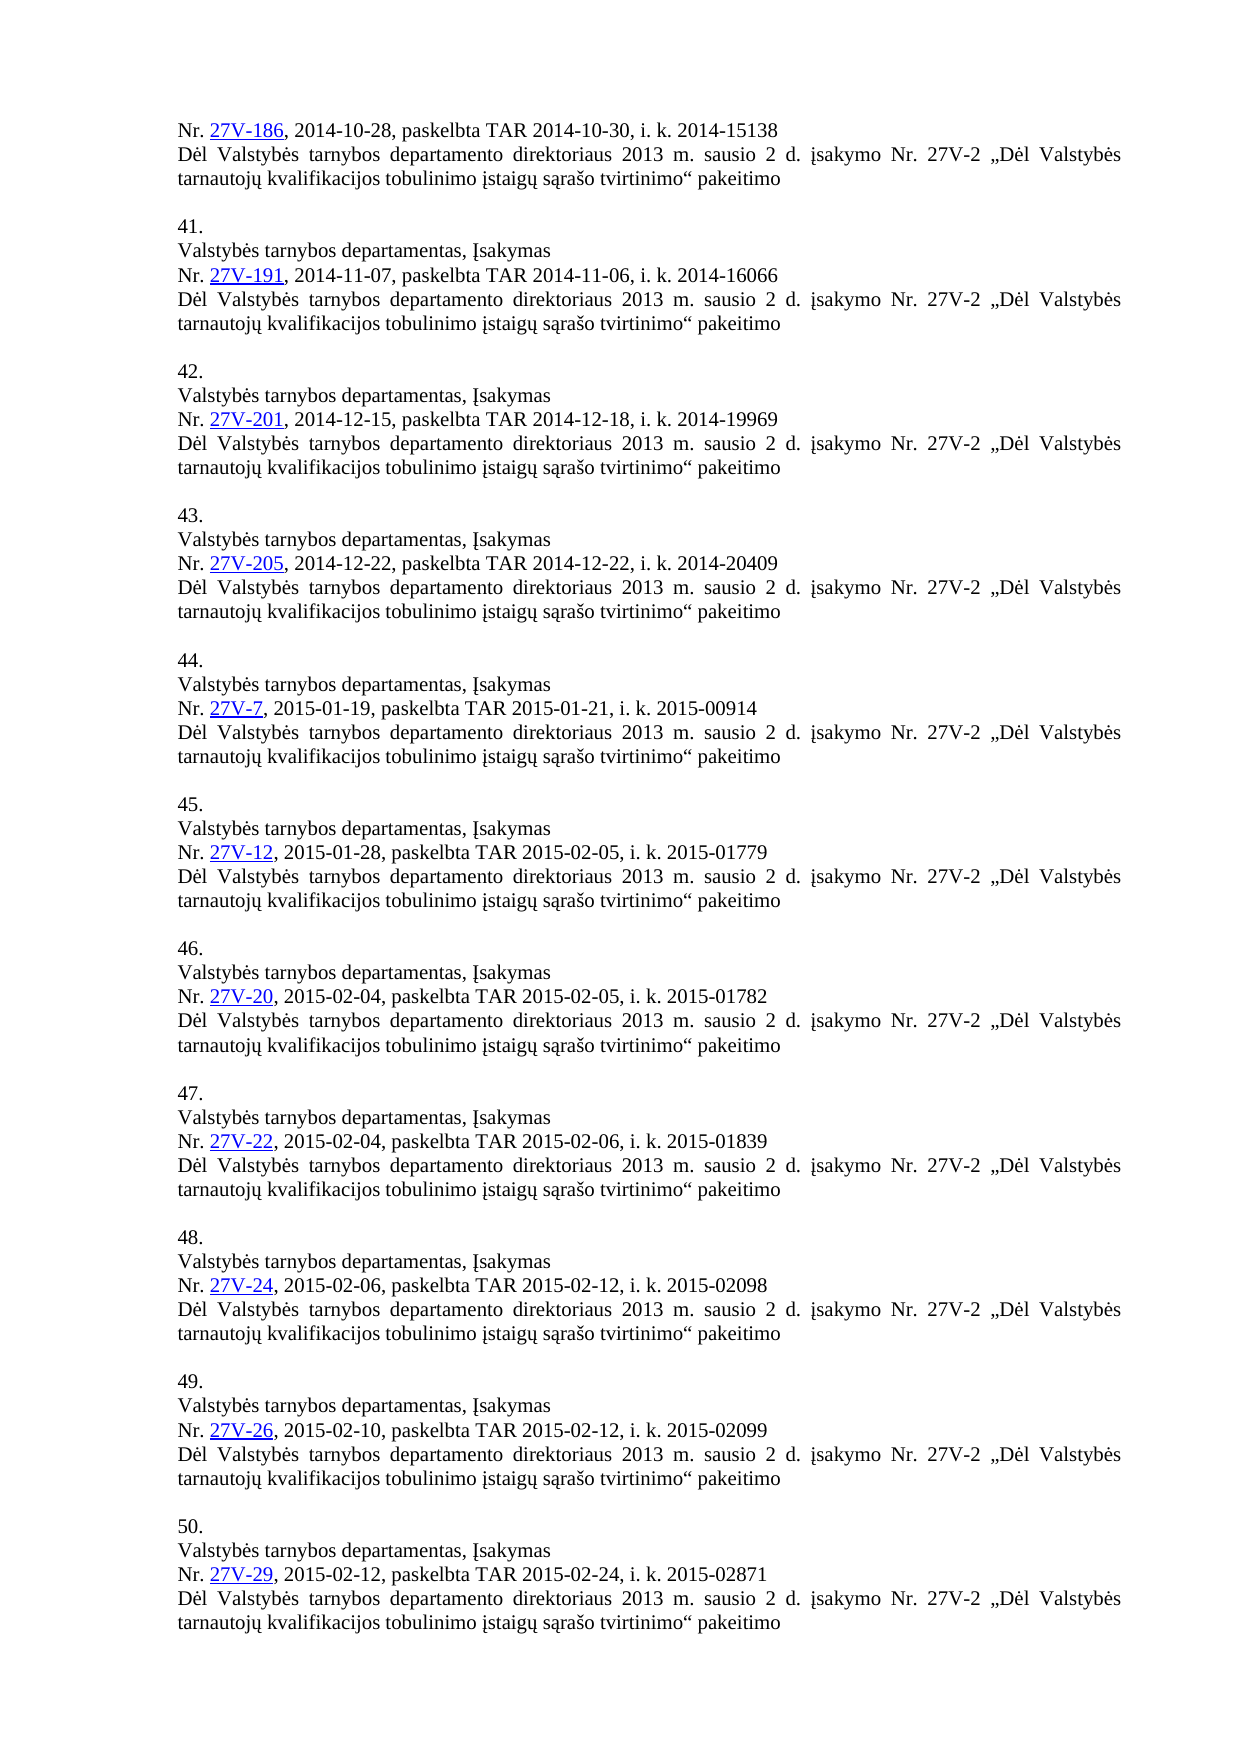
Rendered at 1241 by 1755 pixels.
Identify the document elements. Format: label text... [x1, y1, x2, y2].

text Nr. 27V-186, 2014-10-28, paskelbta TAR 2014-10-30, i. k. 2014-15138 [177, 118, 1122, 142]
text Valstybės tarnybos departamentas, Įsakymas [177, 1105, 1122, 1129]
text Dėl Valstybės tarnybos departamento direktoriaus 2013 m. sausio 2 d. įsakymo Nr. 27V-2 „Dėl Valstybės tarnautojų kvalifikacijos tobulinimo įstaigų sąrašo tvirtinimo“ pakeitimo [177, 1153, 1122, 1201]
text 49. [177, 1369, 1122, 1393]
text Valstybės tarnybos departamentas, Įsakymas [177, 1249, 1122, 1273]
text Nr. 27V-201, 2014-12-15, paskelbta TAR 2014-12-18, i. k. 2014-19969 [177, 407, 1122, 431]
text Dėl Valstybės tarnybos departamento direktoriaus 2013 m. sausio 2 d. įsakymo Nr. 27V-2 „Dėl Valstybės tarnautojų kvalifikacijos tobulinimo įstaigų sąrašo tvirtinimo“ pakeitimo [177, 1586, 1122, 1634]
text Nr. 27V-12, 2015-01-28, paskelbta TAR 2015-02-05, i. k. 2015-01779 [177, 840, 1122, 864]
text 44. [177, 647, 1122, 672]
text Nr. 27V-7, 2015-01-19, paskelbta TAR 2015-01-21, i. k. 2015-00914 [177, 696, 1122, 720]
text Valstybės tarnybos departamentas, Įsakymas [177, 1393, 1122, 1417]
text 46. [177, 936, 1122, 960]
text Dėl Valstybės tarnybos departamento direktoriaus 2013 m. sausio 2 d. įsakymo Nr. 27V-2 „Dėl Valstybės tarnautojų kvalifikacijos tobulinimo įstaigų sąrašo tvirtinimo“ pakeitimo [177, 720, 1122, 768]
text Dėl Valstybės tarnybos departamento direktoriaus 2013 m. sausio 2 d. įsakymo Nr. 27V-2 „Dėl Valstybės tarnautojų kvalifikacijos tobulinimo įstaigų sąrašo tvirtinimo“ pakeitimo [177, 864, 1122, 912]
text Nr. 27V-29, 2015-02-12, paskelbta TAR 2015-02-24, i. k. 2015-02871 [177, 1562, 1122, 1586]
text Dėl Valstybės tarnybos departamento direktoriaus 2013 m. sausio 2 d. įsakymo Nr. 27V-2 „Dėl Valstybės tarnautojų kvalifikacijos tobulinimo įstaigų sąrašo tvirtinimo“ pakeitimo [177, 575, 1122, 623]
text 50. [177, 1514, 1122, 1538]
text 47. [177, 1081, 1122, 1105]
text Valstybės tarnybos departamentas, Įsakymas [177, 238, 1122, 262]
text 45. [177, 792, 1122, 816]
text Dėl Valstybės tarnybos departamento direktoriaus 2013 m. sausio 2 d. įsakymo Nr. 27V-2 „Dėl Valstybės tarnautojų kvalifikacijos tobulinimo įstaigų sąrašo tvirtinimo“ pakeitimo [177, 287, 1122, 335]
text Valstybės tarnybos departamentas, Įsakymas [177, 527, 1122, 551]
text 41. [177, 214, 1122, 238]
text Valstybės tarnybos departamentas, Įsakymas [177, 1538, 1122, 1562]
text Valstybės tarnybos departamentas, Įsakymas [177, 383, 1122, 407]
text Nr. 27V-20, 2015-02-04, paskelbta TAR 2015-02-05, i. k. 2015-01782 [177, 984, 1122, 1008]
text Nr. 27V-205, 2014-12-22, paskelbta TAR 2014-12-22, i. k. 2014-20409 [177, 551, 1122, 575]
text Valstybės tarnybos departamentas, Įsakymas [177, 672, 1122, 696]
text 48. [177, 1225, 1122, 1249]
text Valstybės tarnybos departamentas, Įsakymas [177, 960, 1122, 984]
text Dėl Valstybės tarnybos departamento direktoriaus 2013 m. sausio 2 d. įsakymo Nr. 27V-2 „Dėl Valstybės tarnautojų kvalifikacijos tobulinimo įstaigų sąrašo tvirtinimo“ pakeitimo [177, 431, 1122, 479]
text Nr. 27V-191, 2014-11-07, paskelbta TAR 2014-11-06, i. k. 2014-16066 [177, 262, 1122, 287]
text Dėl Valstybės tarnybos departamento direktoriaus 2013 m. sausio 2 d. įsakymo Nr. 27V-2 „Dėl Valstybės tarnautojų kvalifikacijos tobulinimo įstaigų sąrašo tvirtinimo“ pakeitimo [177, 142, 1122, 190]
text 42. [177, 359, 1122, 383]
text Nr. 27V-24, 2015-02-06, paskelbta TAR 2015-02-12, i. k. 2015-02098 [177, 1273, 1122, 1297]
text Dėl Valstybės tarnybos departamento direktoriaus 2013 m. sausio 2 d. įsakymo Nr. 27V-2 „Dėl Valstybės tarnautojų kvalifikacijos tobulinimo įstaigų sąrašo tvirtinimo“ pakeitimo [177, 1008, 1122, 1057]
text Valstybės tarnybos departamentas, Įsakymas [177, 816, 1122, 840]
text Nr. 27V-22, 2015-02-04, paskelbta TAR 2015-02-06, i. k. 2015-01839 [177, 1129, 1122, 1153]
text Dėl Valstybės tarnybos departamento direktoriaus 2013 m. sausio 2 d. įsakymo Nr. 27V-2 „Dėl Valstybės tarnautojų kvalifikacijos tobulinimo įstaigų sąrašo tvirtinimo“ pakeitimo [177, 1442, 1122, 1490]
text Dėl Valstybės tarnybos departamento direktoriaus 2013 m. sausio 2 d. įsakymo Nr. 27V-2 „Dėl Valstybės tarnautojų kvalifikacijos tobulinimo įstaigų sąrašo tvirtinimo“ pakeitimo [177, 1297, 1122, 1345]
text Nr. 27V-26, 2015-02-10, paskelbta TAR 2015-02-12, i. k. 2015-02099 [177, 1417, 1122, 1442]
text 43. [177, 503, 1122, 527]
